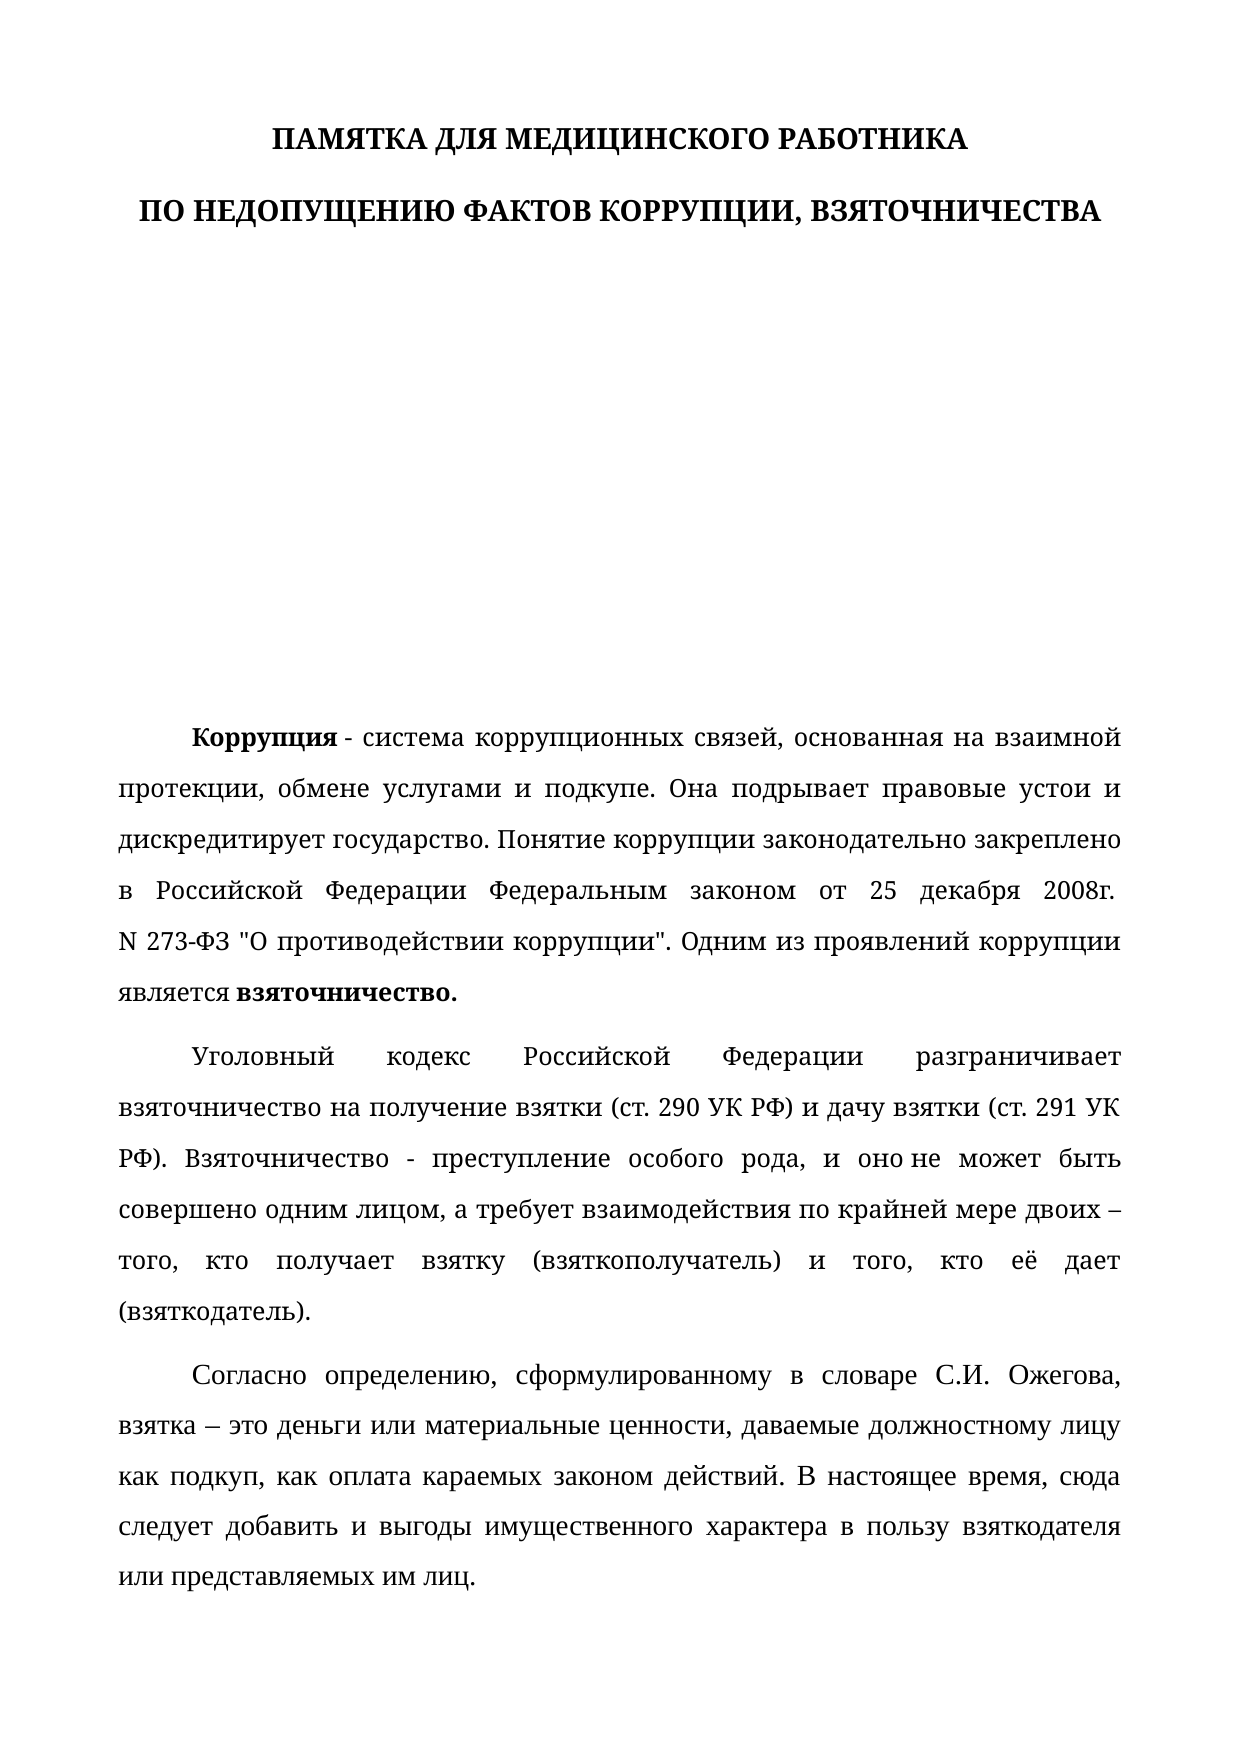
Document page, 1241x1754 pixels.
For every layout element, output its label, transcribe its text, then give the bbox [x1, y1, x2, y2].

text Уголовный кодекс Российской Федерации разграничивает взяточничество на получение взятки (ст. 290 УК РФ) и дачу взятки (ст. 291 УК РФ). Взяточничество - преступление особого рода, и оно не может быть совершено одним лицом, а требует взаимодействия по крайней мере двоих – того, кто получает взятку (взяткополучатель) и того, кто её дает (взяткодатель). [118, 1038, 1122, 1328]
text ПАМЯТКА ДЛЯ МЕДИЦИНСКОГО РАБОТНИКА [118, 118, 1122, 158]
text ПО НЕДОПУЩЕНИЮ ФАКТОВ КОРРУПЦИИ, ВЗЯТОЧНИЧЕСТВА [118, 190, 1122, 230]
text Коррупция - система коррупционных связей, основанная на взаимной протекции, обмене услугами и подкупе. Она подрывает правовые устои и дискредитирует государство. Понятие коррупции законодательно закреплено в Российской Федерации Федеральным законом от 25 декабря 2008г. N 273-ФЗ "О противодействии коррупции". Одним из проявлений коррупции является взяточничество. [118, 719, 1122, 1009]
text Согласно определению, сформулированному в словаре С.И. Ожегова, взятка – это деньги или материальные ценности, даваемые должностному лицу как подкуп, как оплата караемых законом действий. В настоящее время, сюда следует добавить и выгоды имущественного характера в пользу взяткодателя или представляемых им лиц. [118, 1357, 1122, 1592]
